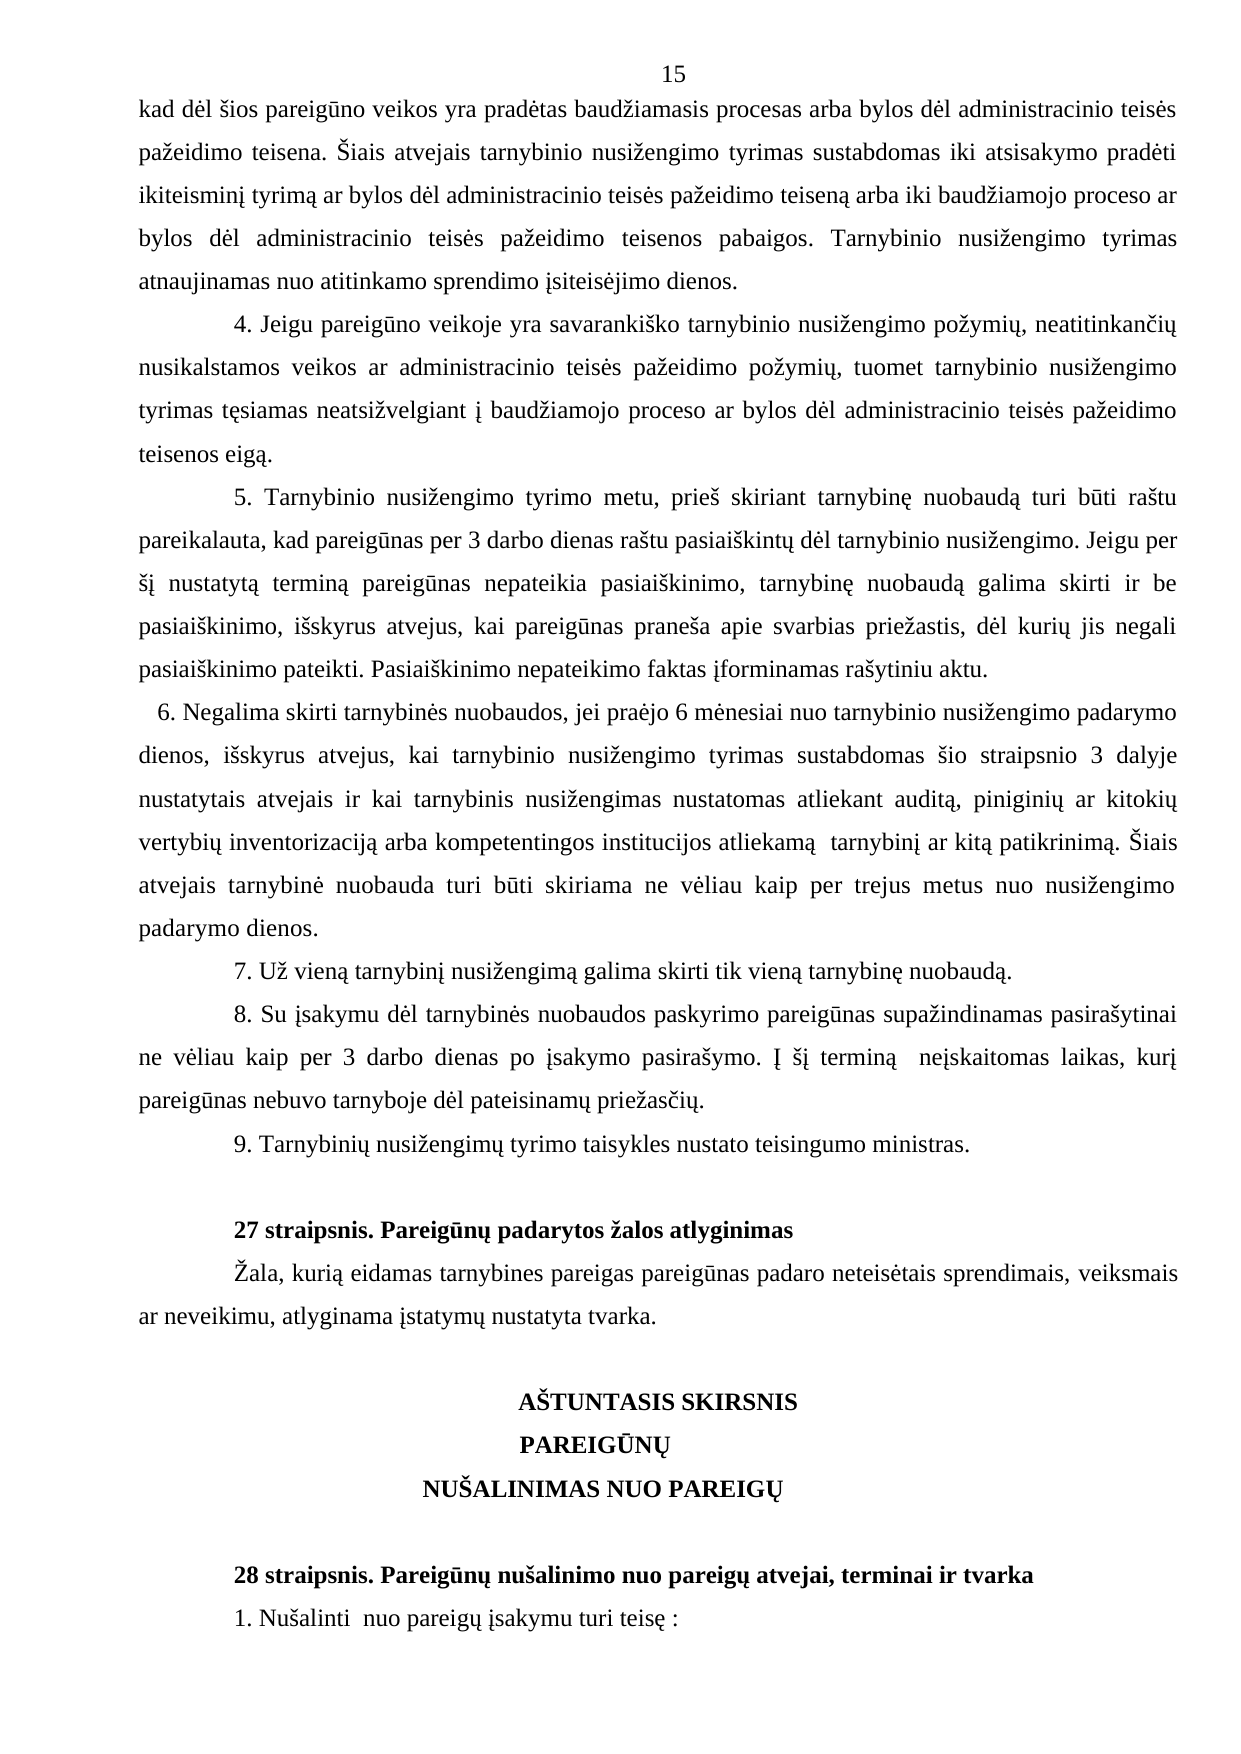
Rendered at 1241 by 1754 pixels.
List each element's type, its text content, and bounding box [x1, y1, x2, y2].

text NUŠALINIMAS NUO PAREIGŲ [138, 1474, 1178, 1502]
text 27 straipsnis. Pareigūnų padarytos žalos atlyginimas [138, 1215, 1178, 1244]
text 9. Tarnybinių nusižengimų tyrimo taisykles nustato teisingumo ministras. [138, 1129, 1178, 1157]
text PAREIGŪNŲ [138, 1431, 1178, 1459]
text 7. Už vieną tarnybinį nusižengimą galima skirti tik vieną tarnybinę nuobaudą. [138, 956, 1178, 985]
text AŠTUNTASIS SKIRSNIS [138, 1387, 1178, 1416]
text 5. Tarnybinio nusižengimo tyrimo metu, prieš skiriant tarnybinę nuobaudą turi būti raštu pareikalauta, kad pareigūnas per 3 darbo dienas raštu pasiaiškintų dėl tarnybinio nusižengimo. Jeigu per šį nustatytą terminą pareigūnas nepateikia pasiaiškinimo, tarnybinę nuobaudą galima skirti ir be pasiaiškinimo, išskyrus atvejus, kai pareigūnas praneša apie svarbias priežastis, dėl kurių jis negali pasiaiškinimo pateikti. Pasiaiškinimo nepateikimo faktas įforminamas rašytiniu aktu. [138, 482, 1178, 683]
text Žala, kurią eidamas tarnybines pareigas pareigūnas padaro neteisėtais sprendimais, veiksmais ar neveikimu, atlyginama įstatymų nustatyta tvarka. [138, 1258, 1178, 1330]
text 4. Jeigu pareigūno veikoje yra savarankiško tarnybinio nusižengimo požymių, neatitinkančių nusikalstamos veikos ar administracinio teisės pažeidimo požymių, tuomet tarnybinio nusižengimo tyrimas tęsiamas neatsižvelgiant į baudžiamojo proceso ar bylos dėl administracinio teisės pažeidimo teisenos eigą. [138, 309, 1178, 467]
text 28 straipsnis. Pareigūnų nušalinimo nuo pareigų atvejai, terminai ir tvarka [138, 1560, 1178, 1589]
text 1. Nušalinti nuo pareigų įsakymu turi teisę : [138, 1603, 1178, 1632]
text 6. Negalima skirti tarnybinės nuobaudos, jei praėjo 6 mėnesiai nuo tarnybinio nusižengimo padarymo dienos, išskyrus atvejus, kai tarnybinio nusižengimo tyrimas sustabdomas šio straipsnio 3 dalyje nustatytais atvejais ir kai tarnybinis nusižengimas nustatomas atliekant auditą, piniginių ar kitokių vertybių inventorizaciją arba kompetentingos institucijos atliekamą tarnybinį ar kitą patikrinimą. Šiais atvejais tarnybinė nuobauda turi būti skiriama ne vėliau kaip per trejus metus nuo nusižengimo padarymo dienos. [138, 697, 1178, 942]
text 8. Su įsakymu dėl tarnybinės nuobaudos paskyrimo pareigūnas supažindinamas pasirašytinai ne vėliau kaip per 3 darbo dienas po įsakymo pasirašymo. Į šį terminą neįskaitomas laikas, kurį pareigūnas nebuvo tarnyboje dėl pateisinamų priežasčių. [138, 999, 1178, 1114]
text kad dėl šios pareigūno veikos yra pradėtas baudžiamasis procesas arba bylos dėl administracinio teisės pažeidimo teisena. Šiais atvejais tarnybinio nusižengimo tyrimas sustabdomas iki atsisakymo pradėti ikiteisminį tyrimą ar bylos dėl administracinio teisės pažeidimo teiseną arba iki baudžiamojo proceso ar bylos dėl administracinio teisės pažeidimo teisenos pabaigos. Tarnybinio nusižengimo tyrimas atnaujinamas nuo atitinkamo sprendimo įsiteisėjimo dienos. [138, 94, 1178, 295]
